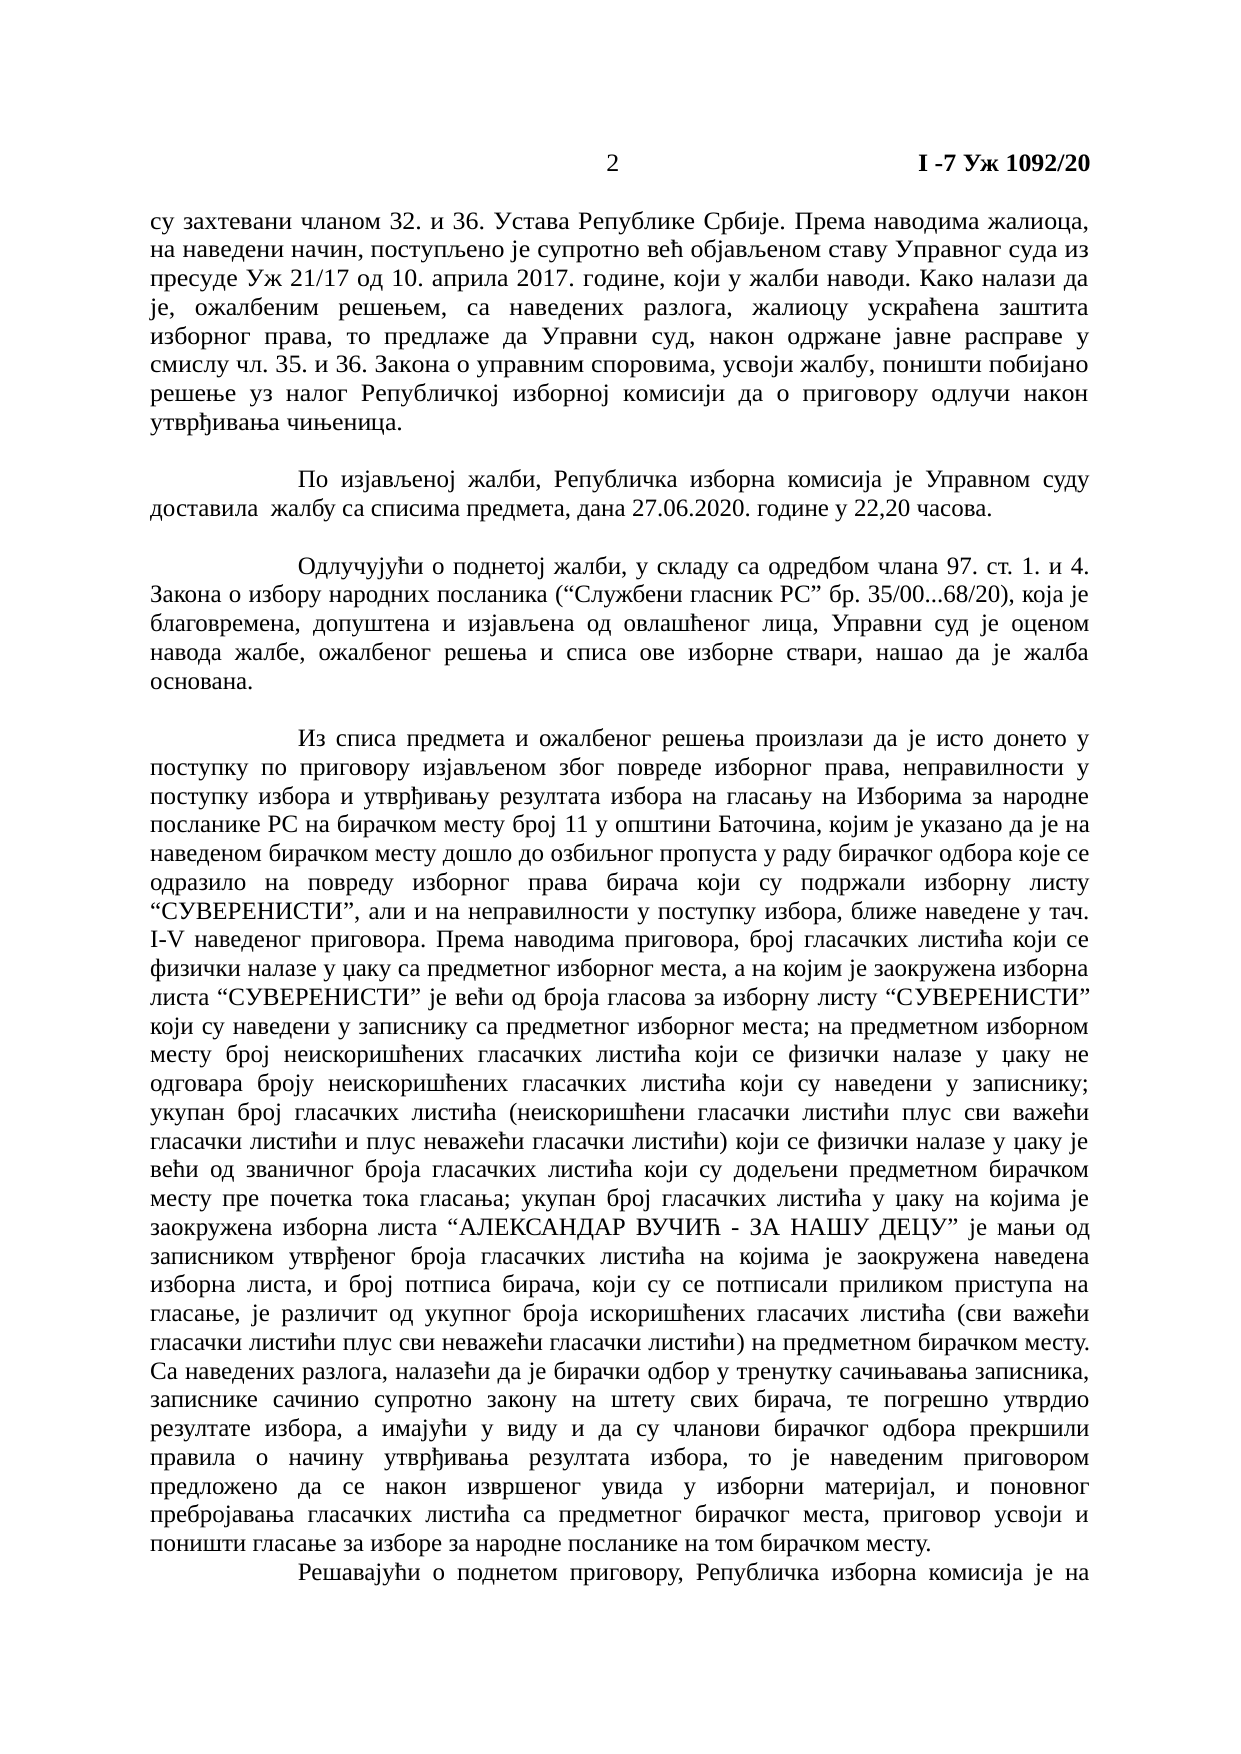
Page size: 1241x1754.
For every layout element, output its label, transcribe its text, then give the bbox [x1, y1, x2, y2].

text По изјављеној жалби, Републичка изборна комисија је Управном суду доставила жалбу са списима предмета, дана 27.06.2020. године у 22,20 часова. [150, 464, 1090, 522]
text Одлучујући о поднетој жалби, у складу са одредбом члана 97. ст. 1. и 4. Закона о избору народних посланика (“Службени гласник РС” бр. 35/00...68/20), која је благовремена, допуштена и изјављена од овлашћеног лица, Управни суд је оценом навода жалбе, ожалбеног решења и списа ове изборне ствари, нашао да је жалба основана. [150, 551, 1090, 694]
text Из списа предмета и ожалбеног решења произлази да је исто донето у поступку по приговору изјављеном због повреде изборног права, неправилности у поступку избора и утврђивању резултата избора на гласању на Изборима за народне посланике РС на бирачком месту број 11 у општини Баточина, којим је указано да је на наведеном бирачком месту дошло до озбиљног пропуста у раду бирачког одбора које се одразило на повреду изборног права бирача који су подржали изборну листу “СУВЕРЕНИСТИ”, али и на неправилности у поступку избора, ближе наведене у тач. I-V наведеног приговора. Према наводима приговора, број гласачких листића који се физички налазе у џаку са предметног изборног места, а на којим је заокружена изборна листа “СУВЕРЕНИСТИ” је већи од броја гласова за изборну листу “СУВЕРЕНИСТИ” који су наведени у записнику са предметног изборног места; на предметном изборном месту број неискоришћених гласачких листића који се физички налазе у џаку не одговара броју неискоришћених гласачких листића који су наведени у записнику; укупан број гласачких листића (неискоришћени гласачки листићи плус сви важећи гласачки листићи и плус неважећи гласачки листићи) који се физички налазе у џаку је већи од званичног броја гласачких листића који су додељени предметном бирачком месту пре почетка тока гласања; укупан број гласачких листића у џаку на којима је заокружена изборна листа “АЛЕКСАНДАР ВУЧИЋ - ЗА НАШУ ДЕЦУ” је мањи од записником утврђеног броја гласачких листића на којима је заокружена наведена изборна листа, и број потписа бирача, који су се потписали приликом приступа на гласање, је различит од укупног броја искоришћених гласачих листића (сви важећи гласачки листићи плус сви неважећи гласачки листићи) на предметном бирачком месту. Са наведених разлога, налазећи да је бирачки одбор у тренутку сачињавања записника, записнике сачинио супротно закону на штету свих бирача, те погрешно утврдио резултате избора, а имајући у виду и да су чланови бирачког одбора прекршили правила о начину утврђивања резултата избора, то је наведеним приговором предложено да се након извршеног увида у изборни материјал, и поновног пребројавања гласачких листића са предметног бирачког места, приговор усвоји и поништи гласање за изборе за народне посланике на том бирачком месту. [150, 723, 1090, 1557]
text Решавајући о поднетом приговору, Републичка изборна комисија је на [150, 1557, 1090, 1586]
text су захтевани чланом 32. и 36. Устава Републике Србије. Према наводима жалиоца, на наведени начин, поступљено је супротно већ објављеном ставу Управног суда из пресуде Уж 21/17 од 10. априла 2017. године, који у жалби наводи. Како налази да је, ожалбеним решењем, са наведених разлога, жалиоцу ускраћена заштита изборног права, то предлаже да Управни суд, након одржане јавне расправе у смислу чл. 35. и 36. Закона о управним споровима, усвоји жалбу, поништи побијано решење уз налог Републичкој изборној комисији да о приговору одлучи након утврђивања чињеница. [150, 206, 1090, 436]
